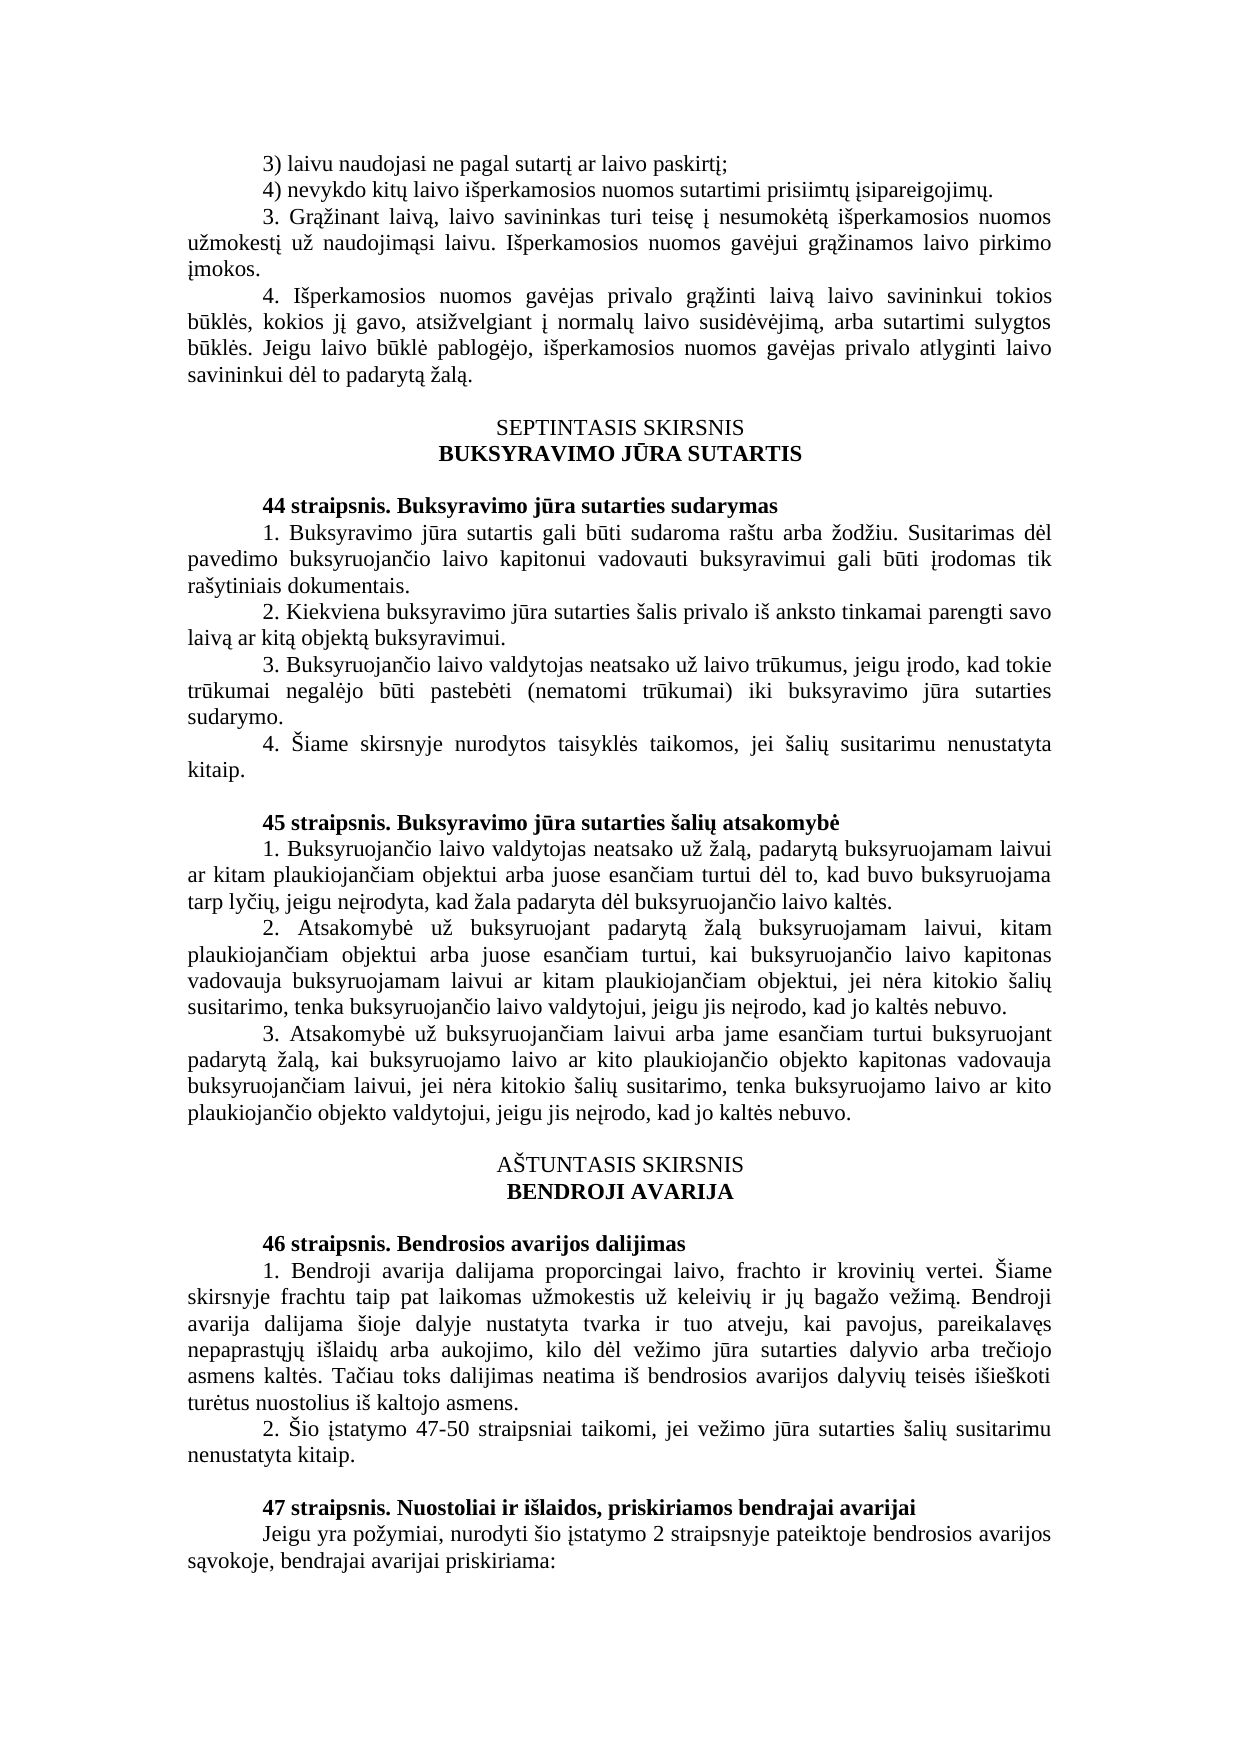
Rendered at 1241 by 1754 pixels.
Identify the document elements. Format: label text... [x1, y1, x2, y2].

text 2. Atsakomybė už buksyruojant padarytą žalą buksyruojamam laivui, kitam plaukiojančiam objektui arba juose esančiam turtui, kai buksyruojančio laivo kapitonas vadovauja buksyruojamam laivui ar kitam plaukiojančiam objektui, jei nėra kitokio šalių susitarimo, tenka buksyruojančio laivo valdytojui, jeigu jis neįrodo, kad jo kaltės nebuvo. [187, 914, 1053, 1020]
text 1. Bendroji avarija dalijama proporcingai laivo, frachto ir krovinių vertei. Šiame skirsnyje frachtu taip pat laikomas užmokestis už keleivių ir jų bagažo vežimą. Bendroji avarija dalijama šioje dalyje nustatyta tvarka ir tuo atveju, kai pavojus, pareikalavęs nepaprastųjų išlaidų arba aukojimo, kilo dėl vežimo jūra sutarties dalyvio arba trečiojo asmens kaltės. Tačiau toks dalijimas neatima iš bendrosios avarijos dalyvių teisės išieškoti turėtus nuostolius iš kaltojo asmens. [187, 1257, 1053, 1415]
text 4. Išperkamosios nuomos gavėjas privalo grąžinti laivą laivo savininkui tokios būklės, kokios jį gavo, atsižvelgiant į normalų laivo susidėvėjimą, arba sutartimi sulygtos būklės. Jeigu laivo būklė pablogėjo, išperkamosios nuomos gavėjas privalo atlyginti laivo savininkui dėl to padarytą žalą. [187, 282, 1053, 387]
text 3. Grąžinant laivą, laivo savininkas turi teisę į nesumokėtą išperkamosios nuomos užmokestį už naudojimąsi laivu. Išperkamosios nuomos gavėjui grąžinamos laivo pirkimo įmokos. [187, 203, 1053, 282]
text 44 straipsnis. Buksyravimo jūra sutarties sudarymas [187, 493, 1053, 519]
text AŠTUNTASIS SKIRSNIS [187, 1151, 1053, 1178]
subtitle BENDROJI AVARIJA [187, 1178, 1053, 1204]
text 3. Atsakomybė už buksyruojančiam laivui arba jame esančiam turtui buksyruojant padarytą žalą, kai buksyruojamo laivo ar kito plaukiojančio objekto kapitonas vadovauja buksyruojančiam laivui, jei nėra kitokio šalių susitarimo, tenka buksyruojamo laivo ar kito plaukiojančio objekto valdytojui, jeigu jis neįrodo, kad jo kaltės nebuvo. [187, 1020, 1053, 1125]
text 1. Buksyruojančio laivo valdytojas neatsako už žalą, padarytą buksyruojamam laivui ar kitam plaukiojančiam objektui arba juose esančiam turtui dėl to, kad buvo buksyruojama tarp lyčių, jeigu neįrodyta, kad žala padaryta dėl buksyruojančio laivo kaltės. [187, 835, 1053, 914]
text 47 straipsnis. Nuostoliai ir išlaidos, priskiriamos bendrajai avarijai [187, 1494, 1053, 1520]
text 3) laivu naudojasi ne pagal sutartį ar laivo paskirtį; [187, 150, 1053, 176]
text 4) nevykdo kitų laivo išperkamosios nuomos sutartimi prisiimtų įsipareigojimų. [187, 176, 1053, 203]
text 4. Šiame skirsnyje nurodytos taisyklės taikomos, jei šalių susitarimu nenustatyta kitaip. [187, 730, 1053, 782]
text 45 straipsnis. Buksyravimo jūra sutarties šalių atsakomybė [187, 809, 1053, 835]
text 2. Kiekviena buksyravimo jūra sutarties šalis privalo iš anksto tinkamai parengti savo laivą ar kitą objektą buksyravimui. [187, 598, 1053, 651]
text 2. Šio įstatymo 47-50 straipsniai taikomi, jei vežimo jūra sutarties šalių susitarimu nenustatyta kitaip. [187, 1415, 1053, 1468]
subtitle BUKSYRAVIMO JŪRA SUTARTIS [187, 440, 1053, 466]
text 46 straipsnis. Bendrosios avarijos dalijimas [187, 1231, 1053, 1257]
text Jeigu yra požymiai, nurodyti šio įstatymo 2 straipsnyje pateiktoje bendrosios avarijos sąvokoje, bendrajai avarijai priskiriama: [187, 1520, 1053, 1573]
text SEPTINTASIS SKIRSNIS [187, 413, 1053, 440]
text 1. Buksyravimo jūra sutartis gali būti sudaroma raštu arba žodžiu. Susitarimas dėl pavedimo buksyruojančio laivo kapitonui vadovauti buksyravimui gali būti įrodomas tik rašytiniais dokumentais. [187, 519, 1053, 598]
text 3. Buksyruojančio laivo valdytojas neatsako už laivo trūkumus, jeigu įrodo, kad tokie trūkumai negalėjo būti pastebėti (nematomi trūkumai) iki buksyravimo jūra sutarties sudarymo. [187, 651, 1053, 730]
